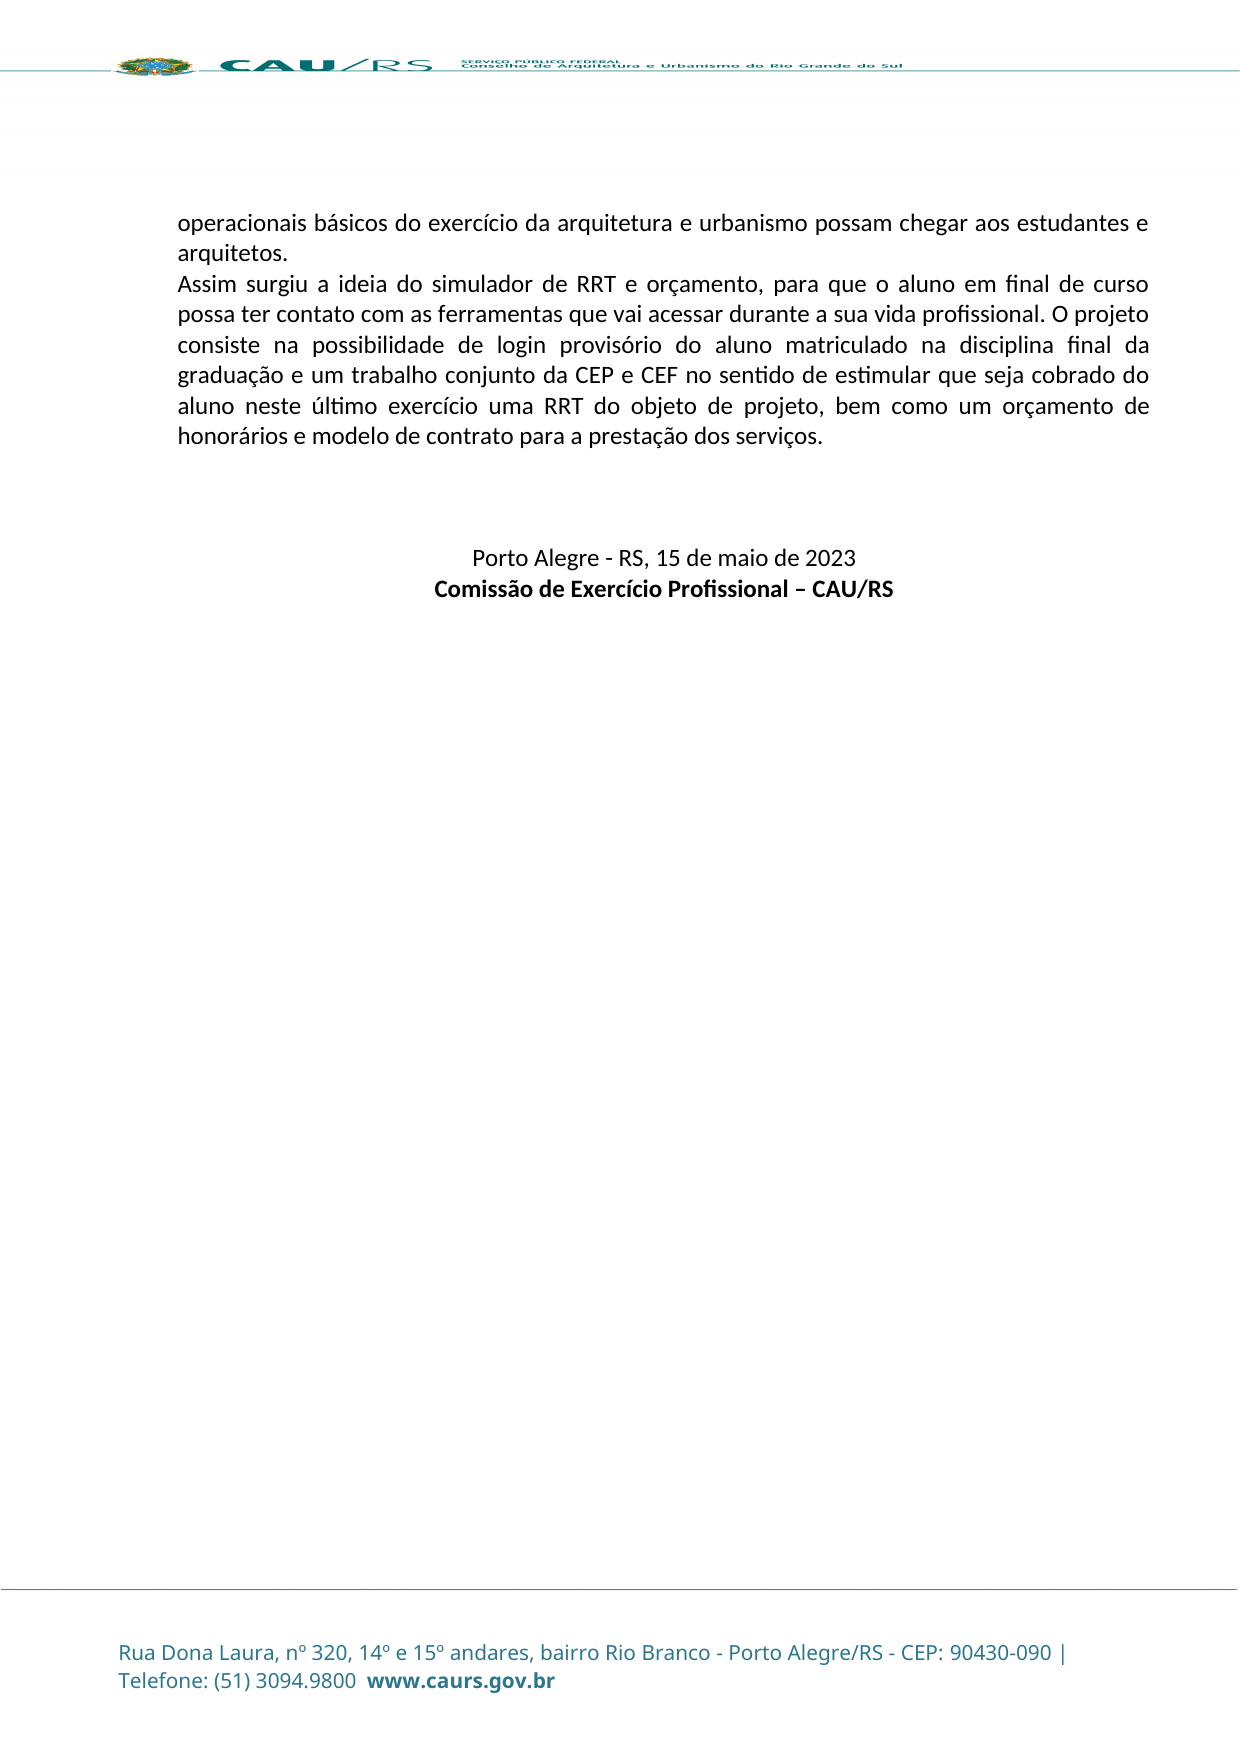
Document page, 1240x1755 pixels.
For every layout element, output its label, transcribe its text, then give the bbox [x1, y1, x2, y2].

text Assim surgiu a ideia do simulador de RRT e orçamento, para que o aluno em final de curso possa ter contato com as ferramentas que vai acessar durante a sua vida profissional. O projeto consiste na possibilidade de login provisório do aluno matriculado na disciplina final da graduação e um trabalho conjunto da CEP e CEF no sentido de estimular que seja cobrado do aluno neste último exercício uma RRT do objeto de projeto, bem como um orçamento de honorários e modelo de contrato para a prestação dos serviços. [177, 268, 1151, 451]
text Porto Alegre - RS, 15 de maio de 2023 [177, 542, 1151, 573]
text operacionais básicos do exercício da arquitetura e urbanismo possam chegar aos estudantes e arquitetos. [177, 207, 1151, 268]
text Comissão de Exercício Profissional – CAU/RS [177, 573, 1151, 603]
